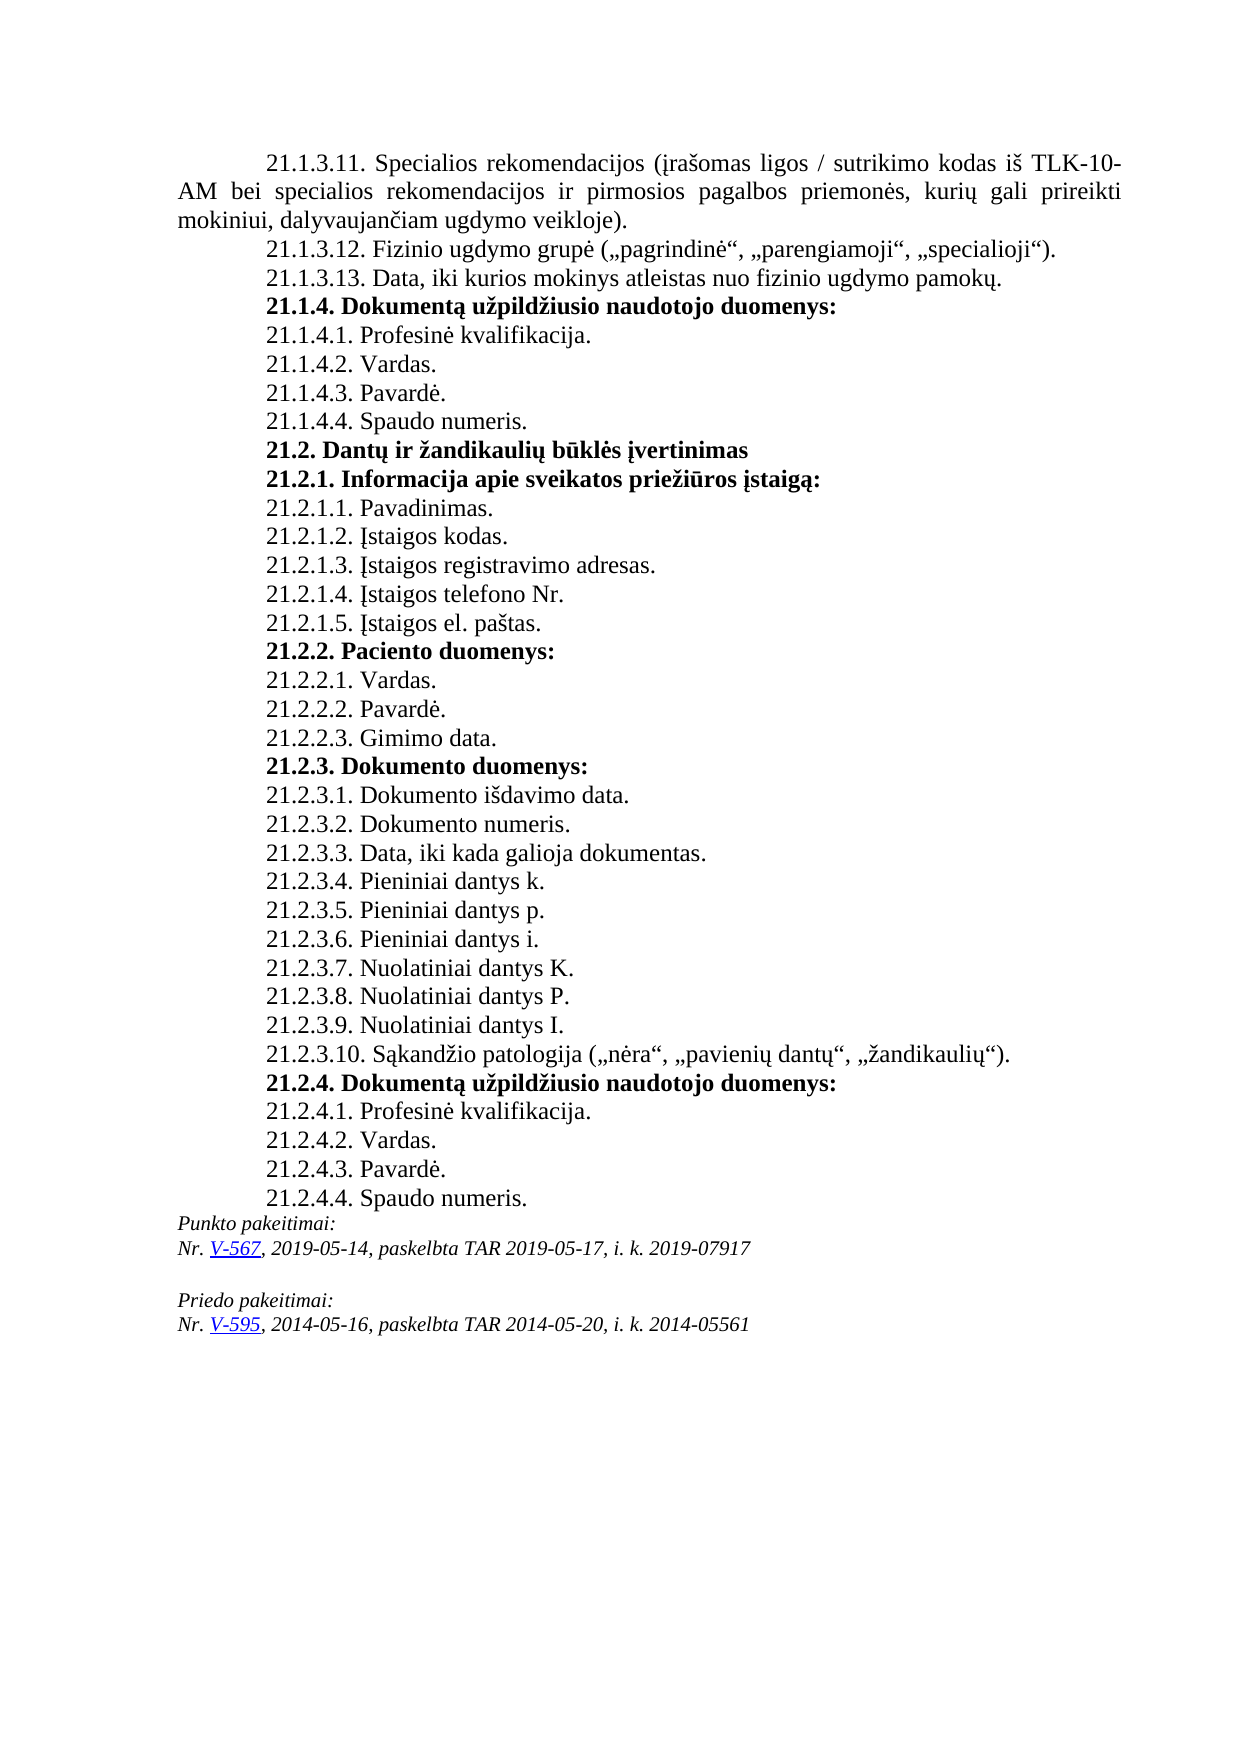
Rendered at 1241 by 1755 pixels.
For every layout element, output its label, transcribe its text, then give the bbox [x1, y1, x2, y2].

text 21.2.3.6. Pieniniai dantys i. [177, 924, 1122, 953]
text 21.2.3. Dokumento duomenys: [177, 751, 1122, 780]
text 21.2.3.5. Pieniniai dantys p. [177, 895, 1122, 924]
text 21.2.3.9. Nuolatiniai dantys I. [177, 1010, 1122, 1039]
text 21.2.3.4. Pieniniai dantys k. [177, 866, 1122, 895]
text 21.2.3.2. Dokumento numeris. [177, 809, 1122, 838]
text 21.2.1.2. Įstaigos kodas. [177, 521, 1122, 550]
text 21.2.1.1. Pavadinimas. [177, 493, 1122, 521]
text 21.1.4.4. Spaudo numeris. [177, 406, 1122, 435]
text 21.2.4.4. Spaudo numeris. [177, 1183, 1122, 1211]
text 21.2.4. Dokumentą užpildžiusio naudotojo duomenys: [177, 1068, 1122, 1096]
text 21.2.4.2. Vardas. [177, 1125, 1122, 1154]
text 21.2.2.1. Vardas. [177, 665, 1122, 694]
text Priedo pakeitimai: [177, 1288, 1122, 1312]
text 21.1.3.13. Data, iki kurios mokinys atleistas nuo fizinio ugdymo pamokų. [177, 263, 1122, 291]
text 21.1.4.2. Vardas. [177, 349, 1122, 378]
text 21.1.3.11. Specialios rekomendacijos (įrašomas ligos / sutrikimo kodas iš TLK-10-AM bei specialios rekomendacijos ir pirmosios pagalbos priemonės, kurių gali prireikti mokiniui, dalyvaujančiam ugdymo veikloje). [177, 148, 1122, 234]
text 21.2.1. Informacija apie sveikatos priežiūros įstaigą: [177, 464, 1122, 493]
text 21.2.3.3. Data, iki kada galioja dokumentas. [177, 838, 1122, 866]
text 21.2.3.10. Sąkandžio patologija („nėra“, „pavienių dantų“, „žandikaulių“). [177, 1039, 1122, 1068]
text Punkto pakeitimai: [177, 1211, 1122, 1235]
text 21.2.1.3. Įstaigos registravimo adresas. [177, 550, 1122, 579]
text 21.2.2. Paciento duomenys: [177, 636, 1122, 665]
text 21.1.4.3. Pavardė. [177, 378, 1122, 406]
text 21.1.3.12. Fizinio ugdymo grupė („pagrindinė“, „parengiamoji“, „specialioji“). [177, 234, 1122, 263]
text 21.2.3.8. Nuolatiniai dantys P. [177, 981, 1122, 1010]
text 21.2.2.2. Pavardė. [177, 694, 1122, 723]
text Nr. V-567, 2019-05-14, paskelbta TAR 2019-05-17, i. k. 2019-07917 [177, 1235, 1122, 1259]
text 21.1.4.1. Profesinė kvalifikacija. [177, 320, 1122, 349]
text 21.2.3.1. Dokumento išdavimo data. [177, 780, 1122, 809]
text 21.2.2.3. Gimimo data. [177, 723, 1122, 751]
text Nr. V-595, 2014-05-16, paskelbta TAR 2014-05-20, i. k. 2014-05561 [177, 1312, 1122, 1336]
text 21.2.3.7. Nuolatiniai dantys K. [177, 953, 1122, 981]
text 21.2. Dantų ir žandikaulių būklės įvertinimas [177, 435, 1122, 464]
text 21.2.1.5. Įstaigos el. paštas. [177, 608, 1122, 636]
text 21.1.4. Dokumentą užpildžiusio naudotojo duomenys: [177, 291, 1122, 320]
text 21.2.4.1. Profesinė kvalifikacija. [177, 1096, 1122, 1125]
text 21.2.4.3. Pavardė. [177, 1154, 1122, 1183]
text 21.2.1.4. Įstaigos telefono Nr. [177, 579, 1122, 608]
